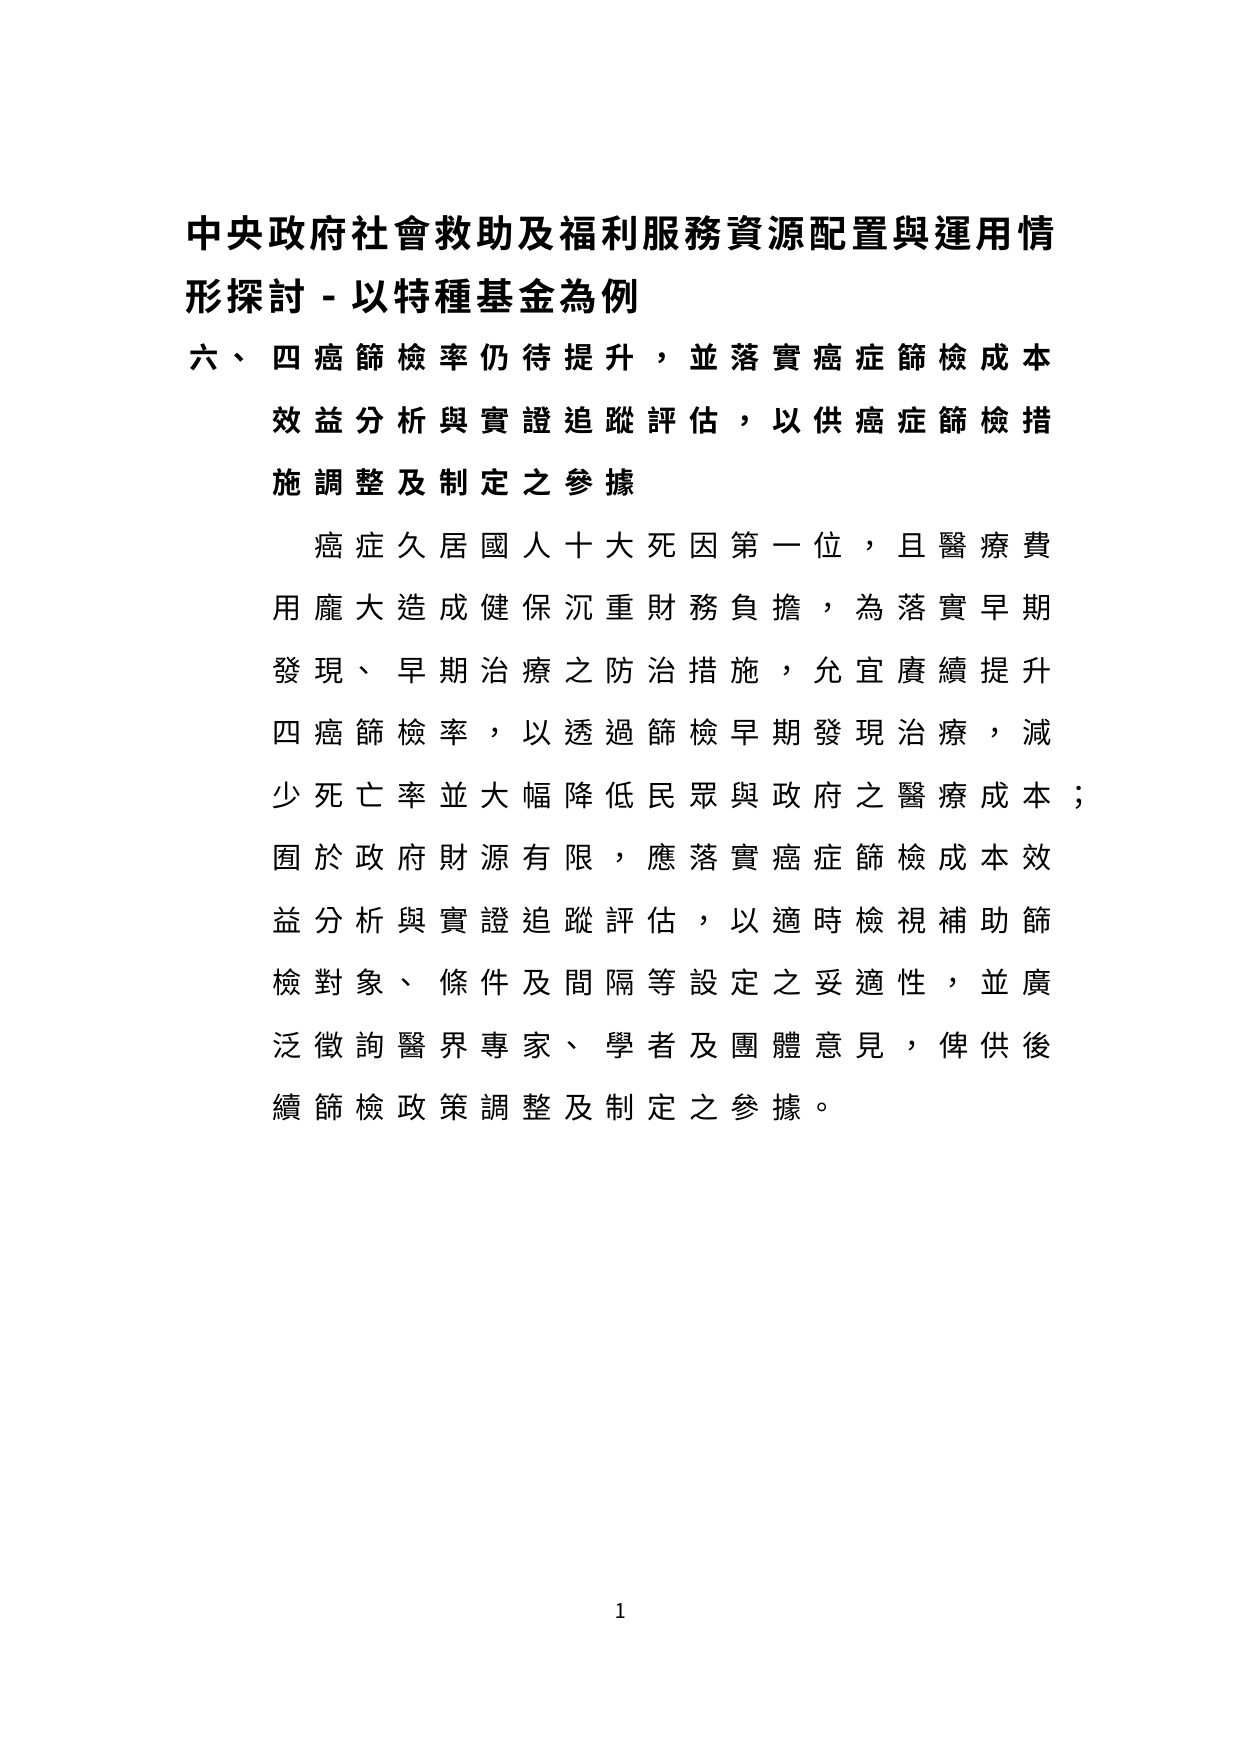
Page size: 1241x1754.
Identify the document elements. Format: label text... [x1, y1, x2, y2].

text 中央政府社會救助及福利服務資源配置與運用情形探討-以特種基金為例 [183, 189, 1058, 314]
text 癌症久居國人十大死因第一位，且醫療費用龐大造成健保沉重財務負擔，為落實早期發現、早期治療之防治措施，允宜賡續提升四癌篩檢率，以透過篩檢早期發現治療，減少死亡率並大幅降低民眾與政府之醫療成本；囿於政府財源有限，應落實癌症篩檢成本效益分析與實證追蹤評估，以適時檢視補助篩檢對象、條件及間隔等設定之妥適性，並廣泛徵詢醫界專家、學者及團體意見，俾供後續篩檢政策調整及制定之參據。 [242, 502, 1058, 1127]
text 六、四癌篩檢率仍待提升，並落實癌症篩檢成本效益分析與實證追蹤評估，以供癌症篩檢措施調整及制定之參據 [183, 314, 1058, 502]
